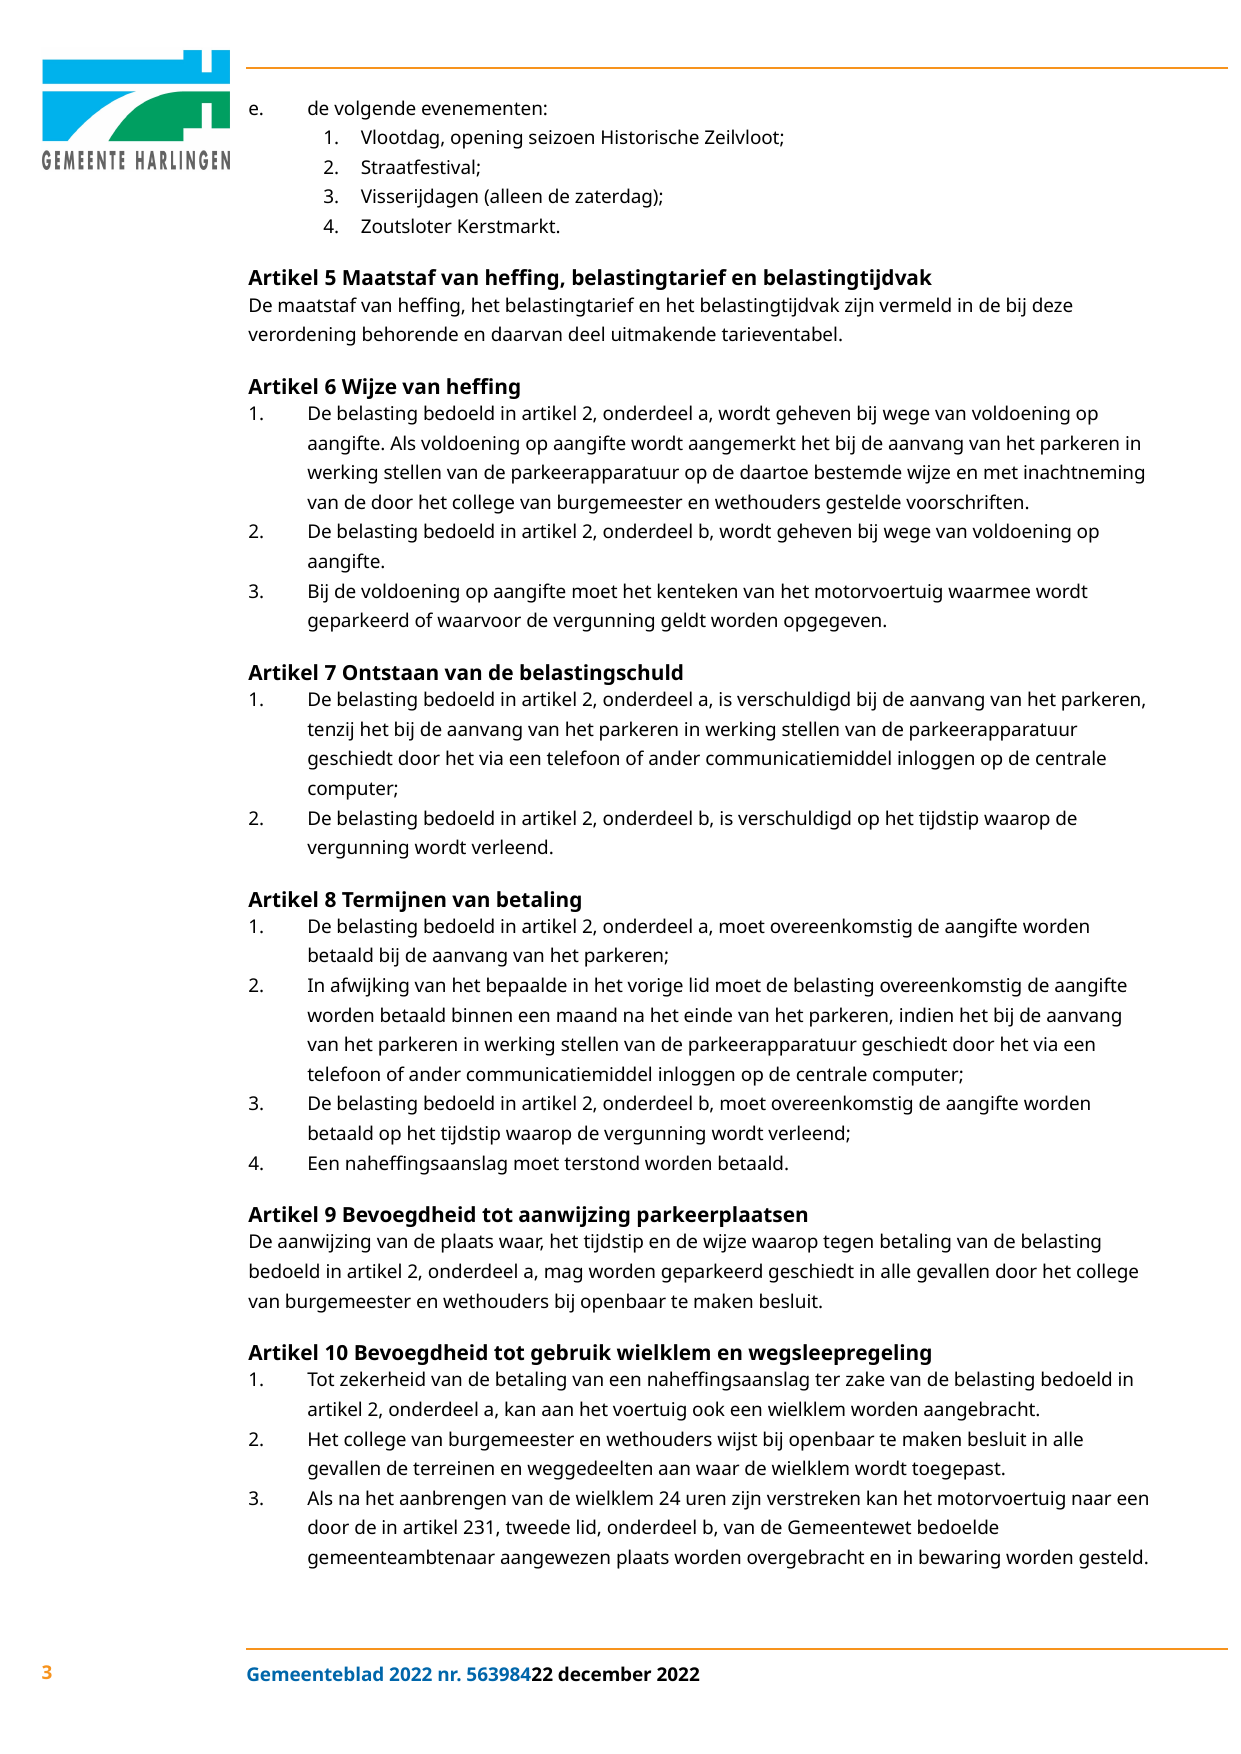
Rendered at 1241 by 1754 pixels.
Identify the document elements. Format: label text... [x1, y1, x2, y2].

list Straatfestival; [323, 154, 1152, 180]
list De belasting bedoeld in artikel 2, onderdeel a, is verschuldigd bij de aanvang van het parkeren, tenzij het bij de aanvang van het parkeren in werking stellen van de parkeerapparatuur geschiedt door het via een telefoon of ander communicatiemiddel inloggen op de centrale computer; [248, 686, 1152, 801]
text Artikel 7 Ontstaan van de belastingschuld [248, 658, 1152, 686]
text De aanwijzing van de plaats waar, het tijdstip en de wijze waarop tegen betaling van de belasting bedoeld in artikel 2, onderdeel a, mag worden geparkeerd geschiedt in alle gevallen door het college van burgemeester en wethouders bij openbaar te maken besluit. [248, 1229, 1152, 1313]
text Artikel 8 Termijnen van betaling [248, 885, 1152, 913]
text Artikel 10 Bevoegdheid tot gebruik wielklem en wegsleepregeling [248, 1338, 1152, 1367]
list de volgende evenementen: [248, 95, 1152, 121]
list Zoutsloter Kerstmarkt. [323, 213, 1152, 239]
list Bij de voldoening op aangifte moet het kenteken van het motorvoertuig waarmee wordt geparkeerd of waarvoor de vergunning geldt worden opgegeven. [248, 578, 1152, 633]
list De belasting bedoeld in artikel 2, onderdeel b, is verschuldigd op het tijdstip waarop de vergunning wordt verleend. [248, 805, 1152, 860]
text Artikel 6 Wijze van heffing [248, 372, 1152, 400]
list Als na het aanbrengen van de wielklem 24 uren zijn verstreken kan het motorvoertuig naar een door de in artikel 231, tweede lid, onderdeel b, van de Gemeentewet bedoelde gemeenteambtenaar aangewezen plaats worden overgebracht en in bewaring worden gesteld. [248, 1485, 1152, 1570]
list De belasting bedoeld in artikel 2, onderdeel a, wordt geheven bij wege van voldoening op aangifte. Als voldoening op aangifte wordt aangemerkt het bij de aanvang van het parkeren in werking stellen van de parkeerapparatuur op de daartoe bestemde wijze en met inachtneming van de door het college van burgemeester en wethouders gestelde voorschriften. [248, 400, 1152, 515]
text Artikel 9 Bevoegdheid tot aanwijzing parkeerplaatsen [248, 1200, 1152, 1229]
list De belasting bedoeld in artikel 2, onderdeel b, wordt geheven bij wege van voldoening op aangifte. [248, 519, 1152, 574]
list Tot zekerheid van de betaling van een naheffingsaanslag ter zake van de belasting bedoeld in artikel 2, onderdeel a, kan aan het voertuig ook een wielklem worden aangebracht. [248, 1367, 1152, 1422]
picture [41, 47, 231, 172]
list Het college van burgemeester en wethouders wijst bij openbaar te maken besluit in alle gevallen de terreinen en weggedeelten aan waar de wielklem wordt toegepast. [248, 1426, 1152, 1481]
list De belasting bedoeld in artikel 2, onderdeel a, moet overeenkomstig de aangifte worden betaald bij de aanvang van het parkeren; [248, 913, 1152, 968]
text De maatstaf van heffing, het belastingtarief en het belastingtijdvak zijn vermeld in de bij deze verordening behorende en daarvan deel uitmakende tarieventabel. [248, 292, 1152, 347]
list In afwijking van het bepaalde in het vorige lid moet de belasting overeenkomstig de aangifte worden betaald binnen een maand na het einde van het parkeren, indien het bij de aanvang van het parkeren in werking stellen van de parkeerapparatuur geschiedt door het via een telefoon of ander communicatiemiddel inloggen op de centrale computer; [248, 972, 1152, 1087]
list Visserijdagen (alleen de zaterdag); [323, 183, 1152, 209]
list Vlootdag, opening seizoen Historische Zeilvloot; [323, 124, 1152, 150]
list De belasting bedoeld in artikel 2, onderdeel b, moet overeenkomstig de aangifte worden betaald op het tijdstip waarop de vergunning wordt verleend; [248, 1091, 1152, 1146]
text Artikel 5 Maatstaf van heffing, belastingtarief en belastingtijdvak [248, 263, 1152, 292]
list Een naheffingsaanslag moet terstond worden betaald. [248, 1150, 1152, 1176]
